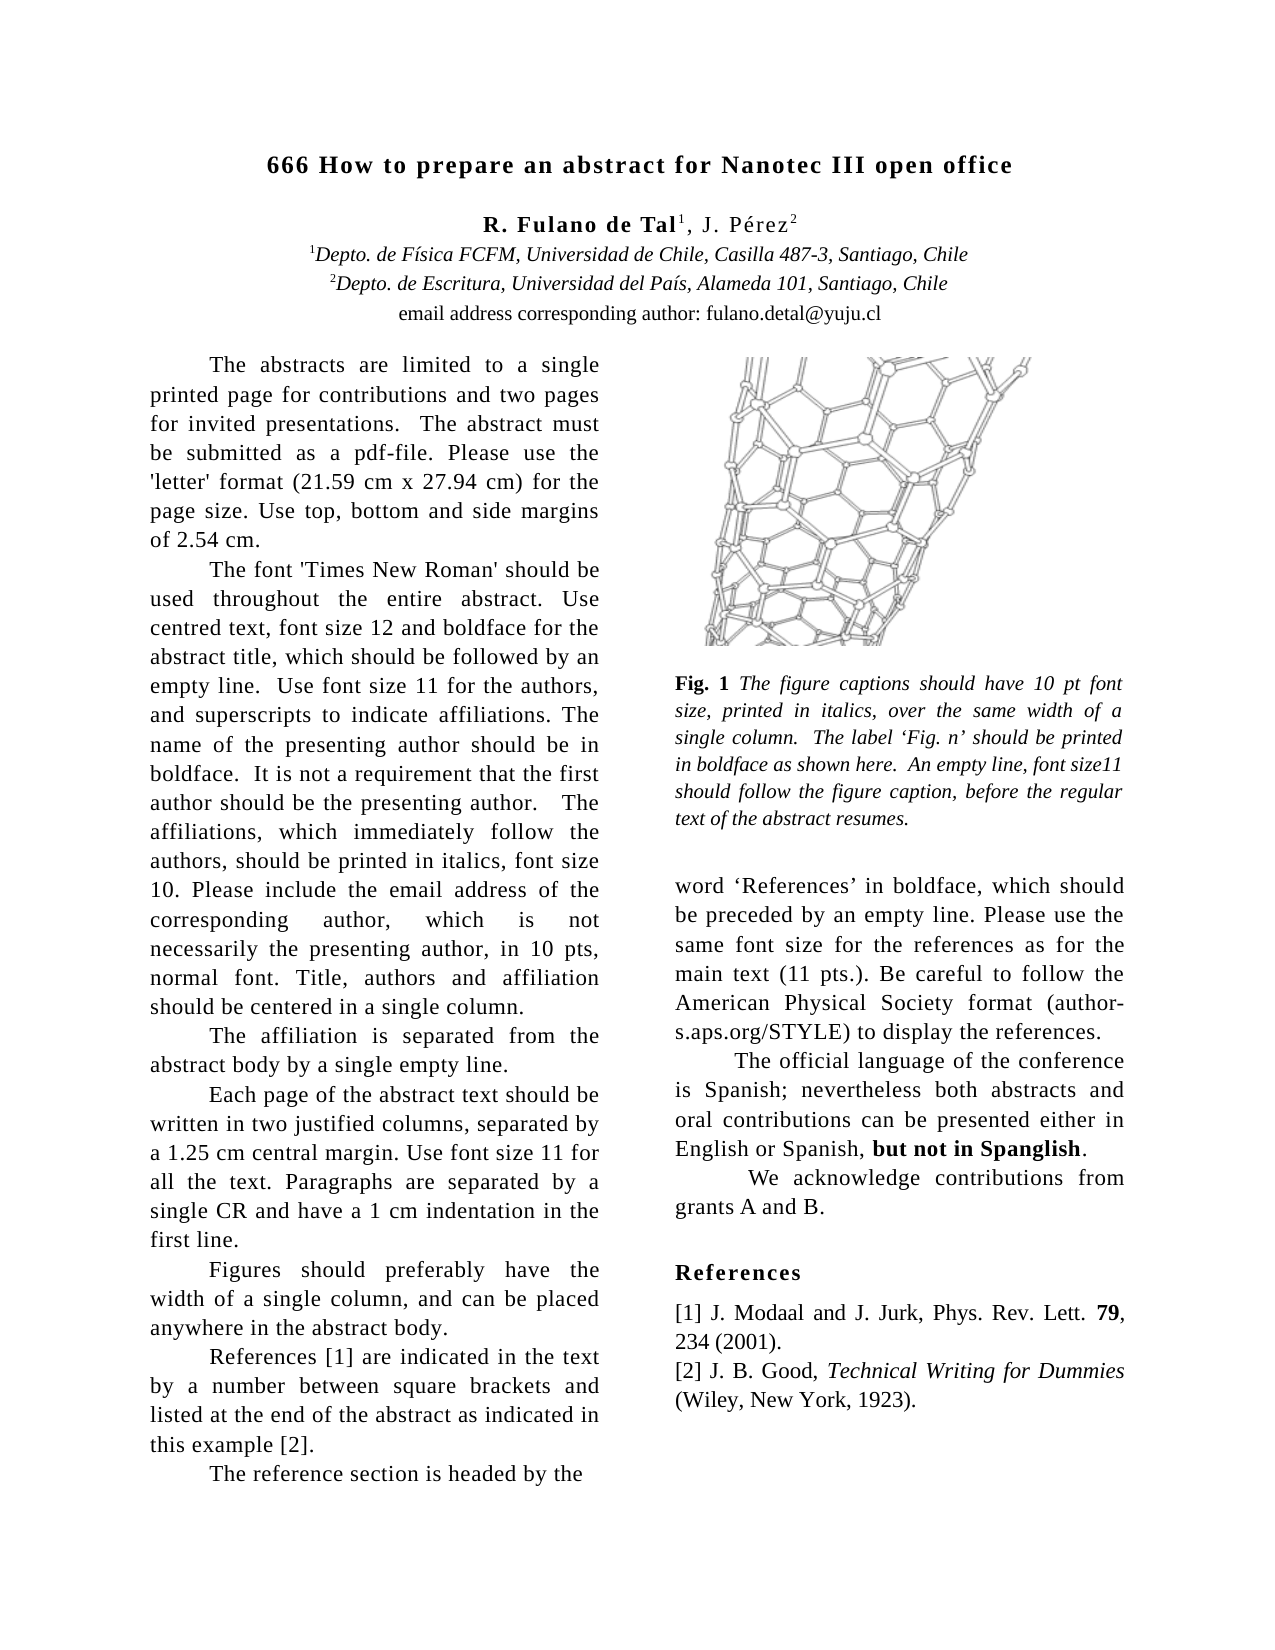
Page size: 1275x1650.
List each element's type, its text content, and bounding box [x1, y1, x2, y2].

text email address corresponding author: fulano.detal@yuju.cl [150, 295, 1129, 324]
text The official language of the conference is Spanish; nevertheless both abstracts and oral contributions can be presented either in English or Spanish, but not in Spanglish. [675, 1044, 1125, 1161]
text Figures should preferably have the width of a single column, and can be placed anywhere in the abstract body. [150, 1253, 600, 1340]
text The reference section is headed by the [150, 1457, 600, 1486]
text [1] J. Modaal and J. Jurk, Phys. Rev. Lett. 79, 234 (2001). [675, 1296, 1125, 1354]
text word ‘References’ in boldface, which should be preceded by an empty line. Please use the same font size for the references as for the main text (11 pts.). Be careful to follow the American Physical Society format (author-s.aps.org/STYLE) to display the references. [675, 869, 1125, 1044]
text [2] J. B. Good, Technical Writing for Dummies (Wiley, New York, 1923). [675, 1354, 1125, 1413]
picture [696, 357, 1039, 646]
text 1Depto. de Física FCFM, Universidad de Chile, Casilla 487-3, Santiago, Chile [150, 237, 1129, 266]
text R. Fulano de Tal1, J. Pérez2 [150, 208, 1129, 237]
text Fig. 1 The figure captions should have 10 pt font size, printed in italics, over the same width of a single column. The label ‘Fig. n’ should be printed in boldface as shown here. An empty line, font size11 should follow the figure caption, before the regular text of the abstract resumes. [675, 667, 1125, 830]
text Each page of the abstract text should be written in two justified columns, separated by a 1.25 cm central margin. Use font size 11 for all the text. Paragraphs are separated by a single CR and have a 1 cm indentation in the first line. [150, 1078, 600, 1253]
text The affiliation is separated from the abstract body by a single empty line. [150, 1019, 600, 1078]
text References [675, 1259, 1125, 1286]
text 2Depto. de Escritura, Universidad del País, Alameda 101, Santiago, Chile [150, 266, 1129, 295]
text We acknowledge contributions from grants A and B. [675, 1161, 1125, 1219]
text The abstracts are limited to a single printed page for contributions and two pages for invited presentations. The abstract must be submitted as a pdf-file. Please use the 'letter' format (21.59 cm x 27.94 cm) for the page size. Use top, bottom and side margins of 2.54 cm. [150, 349, 600, 553]
text 666 How to prepare an abstract for Nanotec III open office [150, 150, 1129, 179]
text References [1] are indicated in the text by a number between square brackets and listed at the end of the abstract as indicated in this example [2]. [150, 1340, 600, 1457]
text The font 'Times New Roman' should be used throughout the entire abstract. Use centred text, font size 12 and boldface for the abstract title, which should be followed by an empty line. Use font size 11 for the authors, and superscripts to indicate affiliations. The name of the presenting author should be in boldface. It is not a requirement that the first author should be the presenting author. The affiliations, which immediately follow the authors, should be printed in italics, font size 10. Please include the email address of the corresponding author, which is not necessarily the presenting author, in 10 pts, normal font. Title, authors and affiliation should be centered in a single column. [150, 553, 600, 1019]
